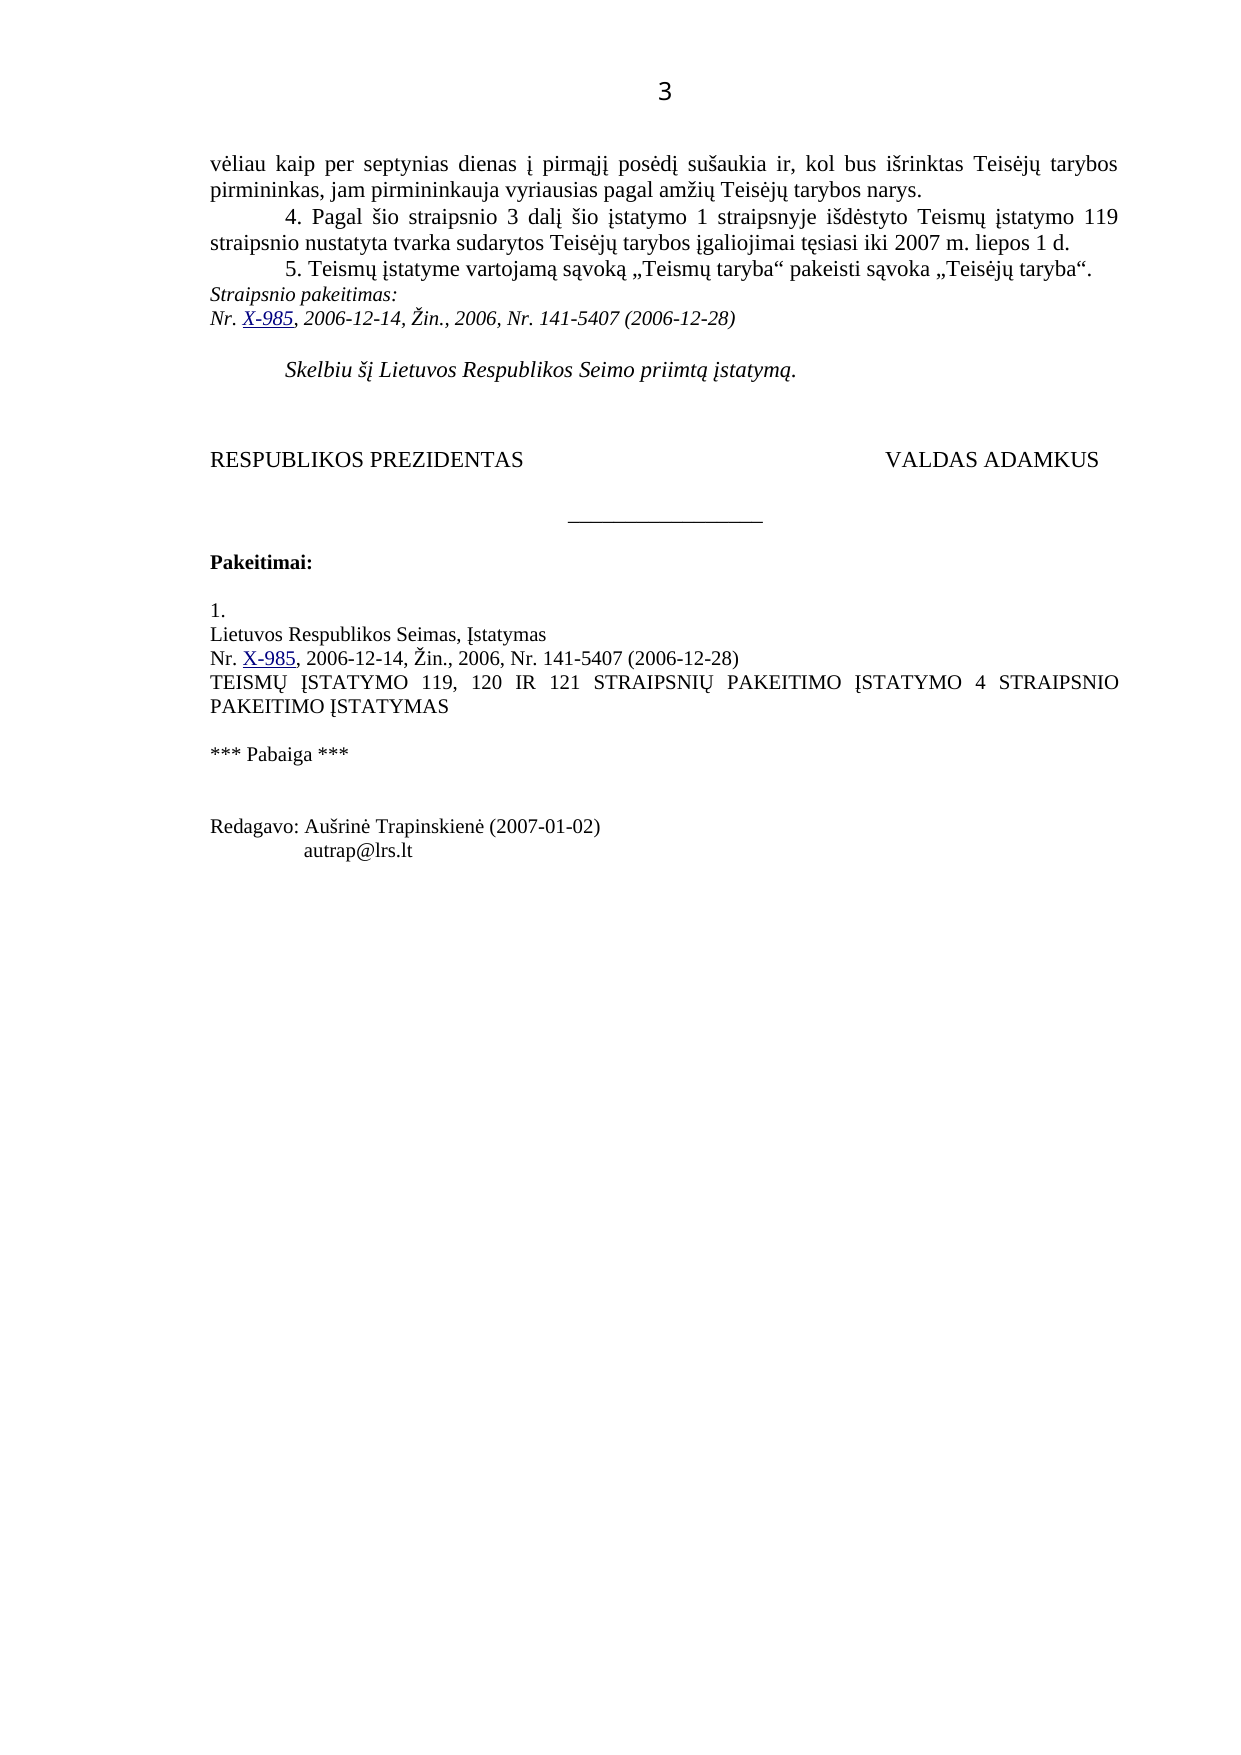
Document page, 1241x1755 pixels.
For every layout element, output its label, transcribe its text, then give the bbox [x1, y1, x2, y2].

text 5. Teismų įstatyme vartojamą sąvoką „Teismų taryba“ pakeisti sąvoka „Teisėjų taryba“. [210, 255, 1120, 282]
text Nr. X-985, 2006-12-14, Žin., 2006, Nr. 141-5407 (2006-12-28) [210, 646, 1120, 670]
text *** Pabaiga *** [210, 742, 1120, 766]
text RESPUBLIKOS PREZIDENTAS VALDAS ADAMKUS [210, 446, 1120, 473]
text autrap@lrs.lt [210, 838, 1120, 862]
text 4. Pagal šio straipsnio 3 dalį šio įstatymo 1 straipsnyje išdėstyto Teismų įstatymo 119 straipsnio nustatyta tvarka sudarytos Teisėjų tarybos įgaliojimai tęsiasi iki 2007 m. liepos 1 d. [210, 203, 1120, 255]
text Straipsnio pakeitimas: [210, 282, 1120, 306]
text Pakeitimai: [210, 549, 1120, 574]
text 1. [210, 598, 1120, 622]
text Nr. X-985, 2006-12-14, Žin., 2006, Nr. 141-5407 (2006-12-28) [210, 306, 1120, 330]
text TEISMŲ ĮSTATYMO 119, 120 IR 121 STRAIPSNIŲ PAKEITIMO ĮSTATYMO 4 STRAIPSNIO PAKEITIMO ĮSTATYMAS [210, 670, 1120, 718]
text Lietuvos Respublikos Seimas, Įstatymas [210, 622, 1120, 646]
text Redagavo: Aušrinė Trapinskienė (2007-01-02) [210, 814, 1120, 838]
text _________________ [210, 499, 1120, 526]
text vėliau kaip per septynias dienas į pirmąjį posėdį sušaukia ir, kol bus išrinktas Teisėjų tarybos pirmininkas, jam pirmininkauja vyriausias pagal amžių Teisėjų tarybos narys. [210, 150, 1120, 203]
text Skelbiu šį Lietuvos Respublikos Seimo priimtą įstatymą. [210, 356, 1120, 383]
